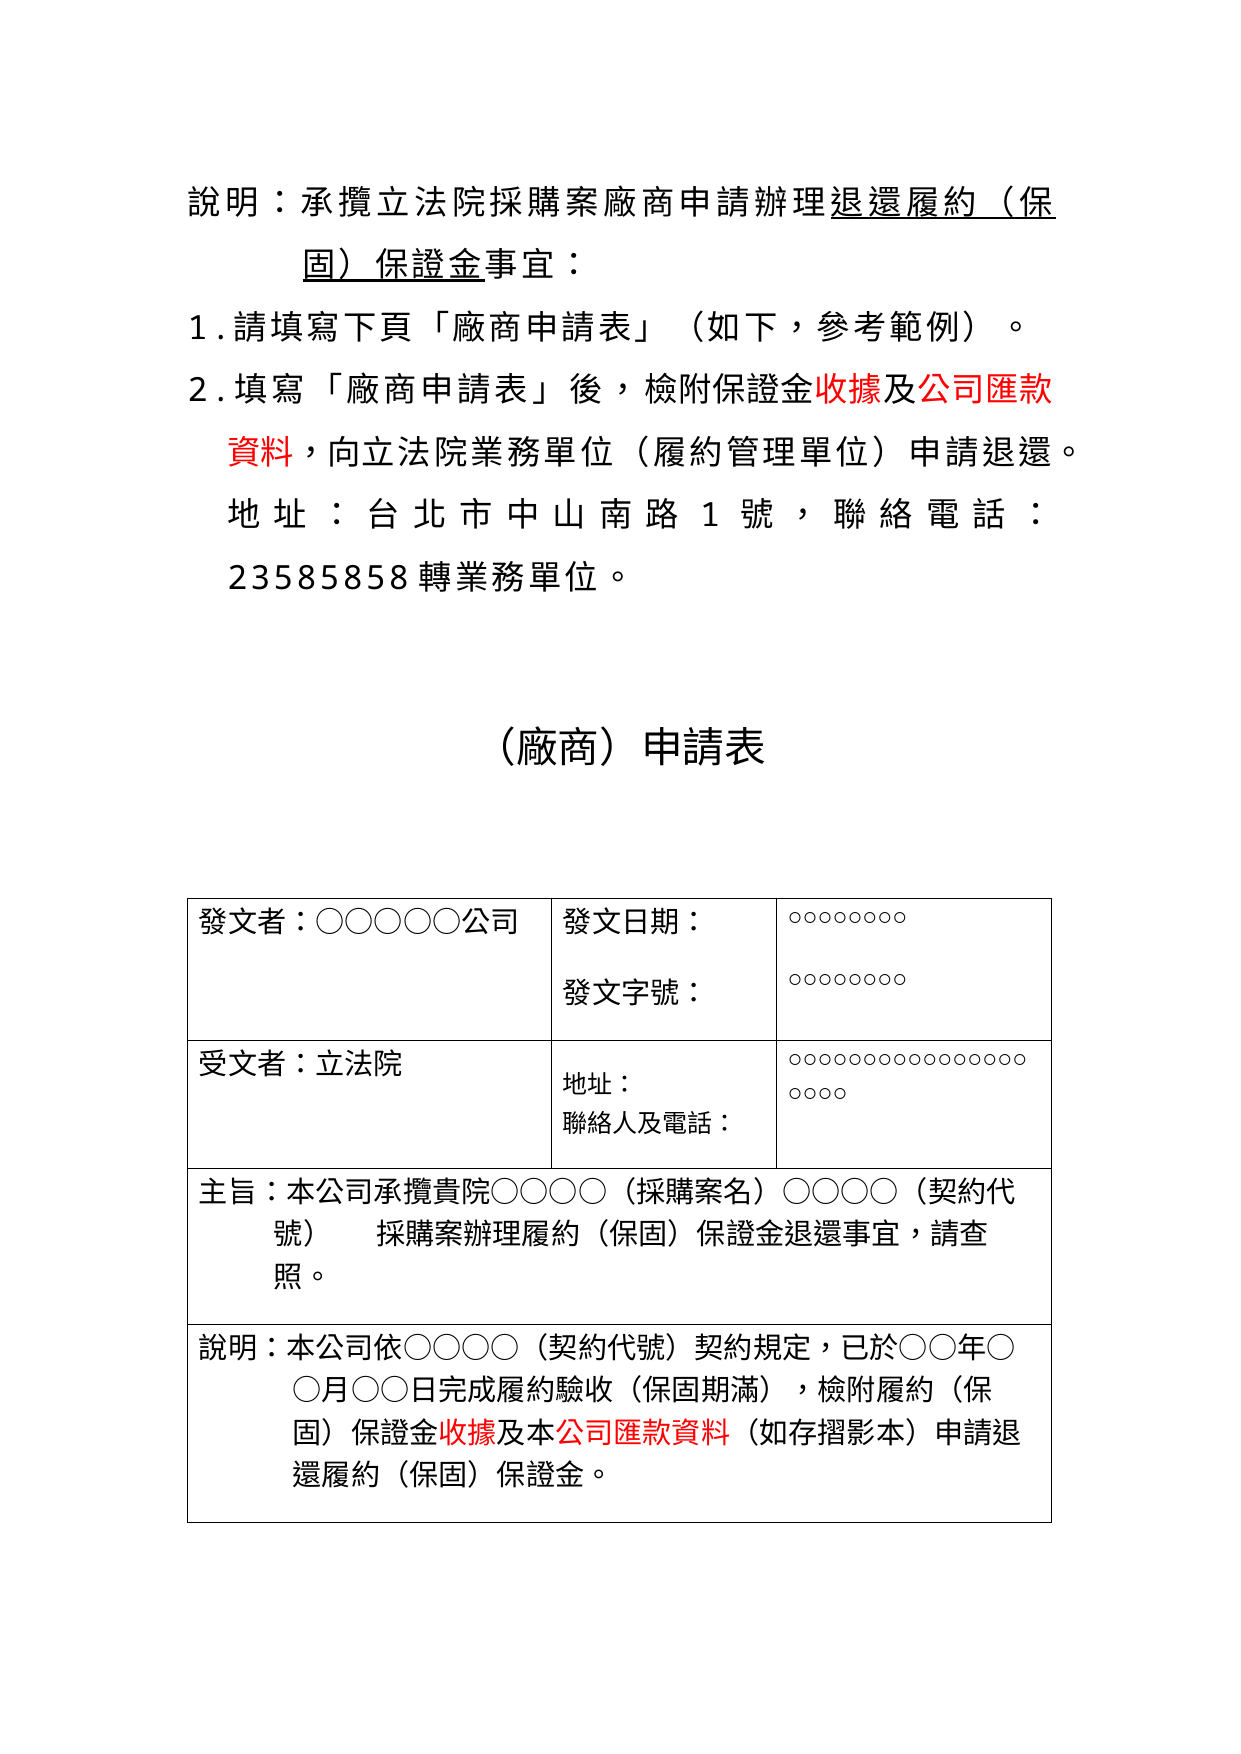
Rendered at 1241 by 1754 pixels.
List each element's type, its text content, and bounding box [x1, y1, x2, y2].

text 說明：承攬立法院採購案廠商申請辦理退還履約（保固）保證金事宜： [187, 158, 1053, 283]
table_cell 說明：本公司依○○○○（契約代號）契約規定，已於○○年○○月○○日完成履約驗收（保固期滿），檢附履約（保固）保證金收據及本公司匯款資料（如存摺影本）申請退還履約（保固）保證金。 [188, 1325, 1051, 1522]
table_cell 主旨：本公司承攬貴院○○○○（採購案名）○○○○（契約代號） 採購案辦理履約（保固）保證金退還事宜，請查照。 [188, 1169, 1051, 1324]
table_cell 地址： 聯絡人及電話： [552, 1041, 776, 1168]
table_cell 受文者：立法院 [188, 1041, 551, 1168]
table_header 發文日期： 發文字號： [552, 899, 776, 1040]
table_cell ○○○○○○○○○○○○○○○○○○○○ [777, 1041, 1051, 1168]
text 1.請填寫下頁「廠商申請表」（如下，參考範例）。 [187, 283, 1053, 346]
text 2.填寫「廠商申請表」後，檢附保證金收據及公司匯款資料，向立法院業務單位（履約管理單位）申請退還。地址：台北市中山南路1號，聯絡電話：23585858轉業務單位。 [187, 346, 1053, 596]
table_header ○○○○○○○○ ○○○○○○○○ [777, 899, 1051, 1040]
table_header 發文者：○○○○○公司 [188, 899, 551, 1040]
text （廠商）申請表 [187, 721, 1053, 773]
